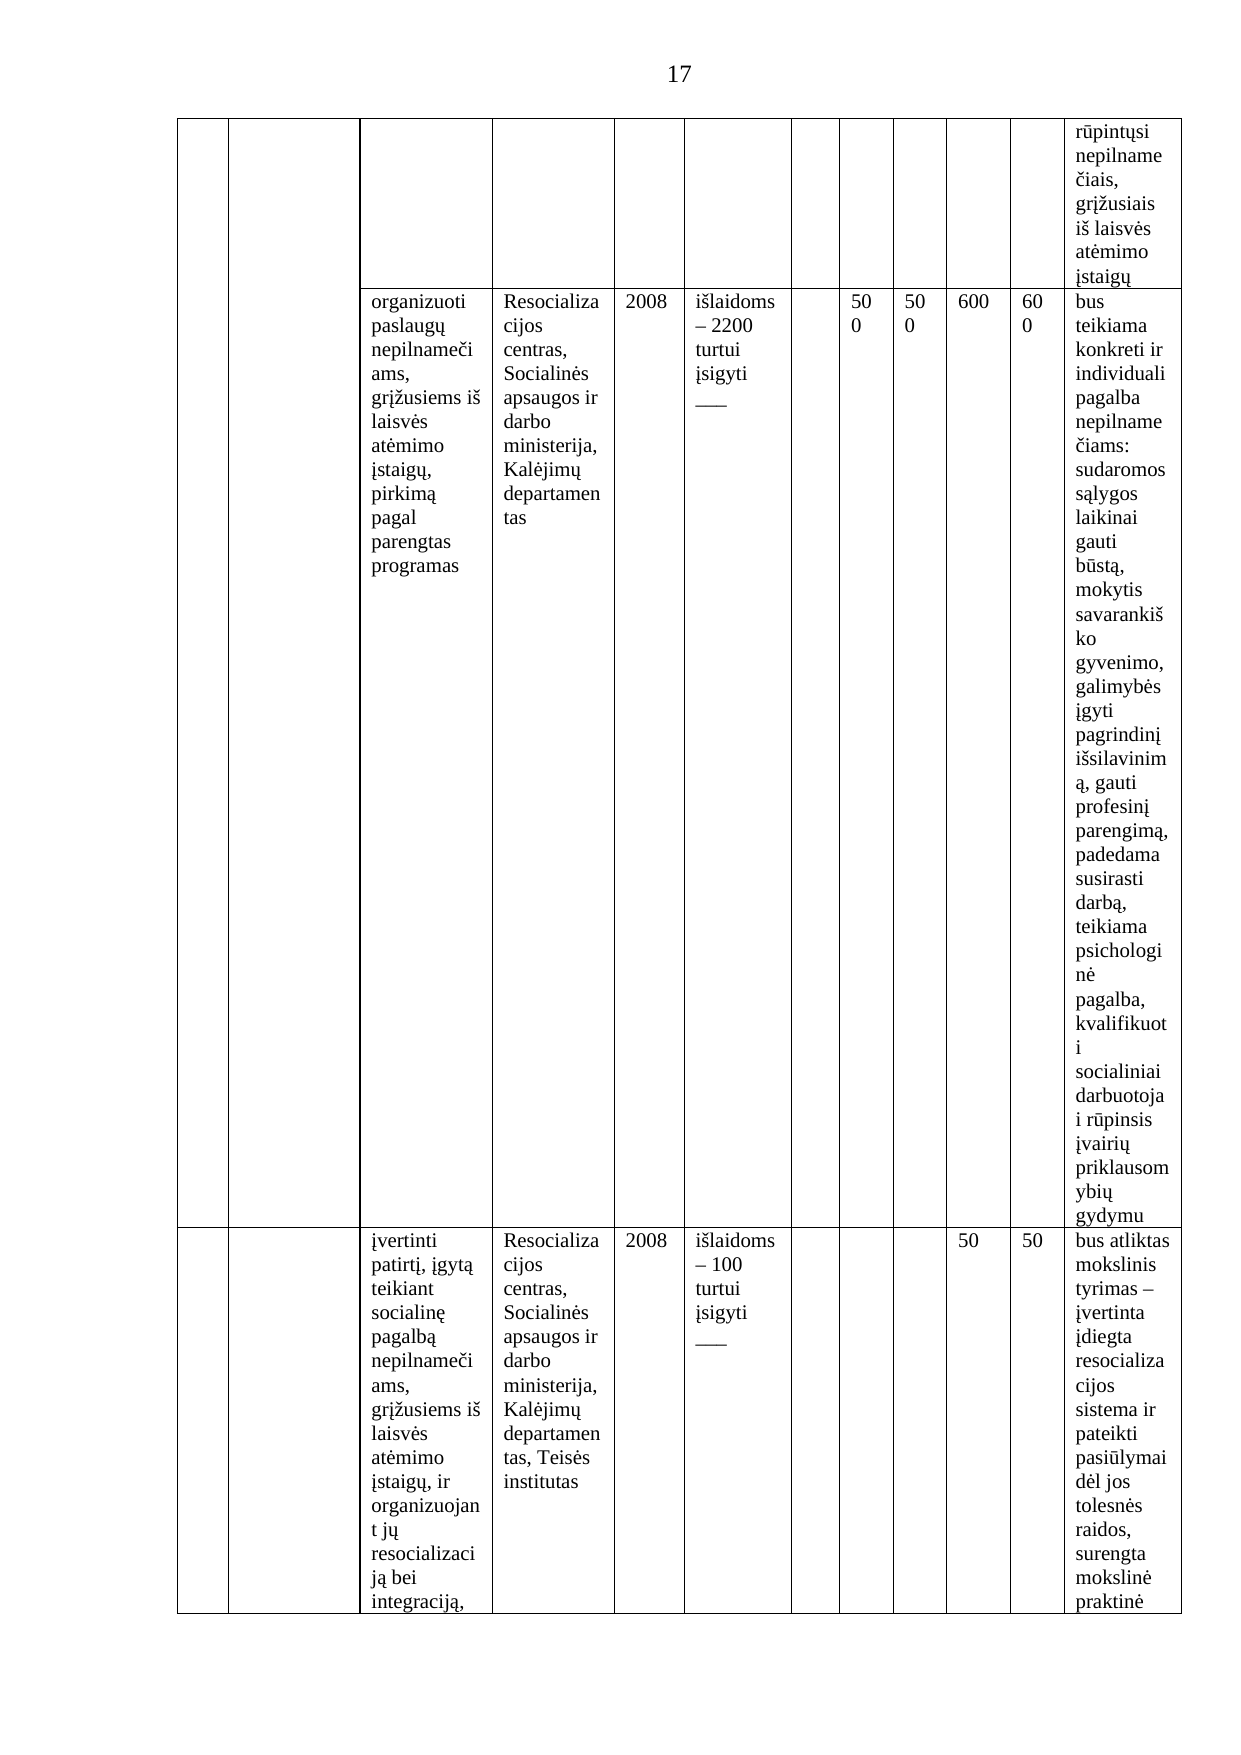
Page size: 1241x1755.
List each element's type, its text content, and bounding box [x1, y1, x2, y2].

table_cell išlaidoms – 100 turtui įsigyti ___ [685, 1228, 791, 1613]
table_cell [178, 119, 228, 1227]
table_cell [178, 1228, 228, 1613]
table_cell rūpintųsi nepilnamečiais, grįžusiais iš laisvės atėmimo įstaigų [1065, 119, 1181, 288]
table_cell išlaidoms – 2200 turtui įsigyti ___ [685, 289, 791, 1227]
table_cell [792, 1228, 839, 1613]
table_cell 50 [947, 1228, 1010, 1613]
table_cell 500 [840, 289, 893, 1227]
table_cell bus teikiama konkreti ir individuali pagalba nepilnamečiams: sudaromos sąlygos laikinai gauti būstą, mokytis savarankiško gyvenimo, galimybės įgyti pagrindinį išsilavinimą, gauti profesinį parengimą, padedama susirasti darbą, teikiama psichologinė pagalba, kvalifikuoti socialiniai darbuotojai rūpinsis įvairių priklausomybių gydymu [1065, 289, 1181, 1227]
table_cell bus atliktas mokslinis tyrimas – įvertinta įdiegta resocializacijos sistema ir pateikti pasiūlymai dėl jos tolesnės raidos, surengta mokslinė praktinė [1065, 1228, 1181, 1613]
table_cell [894, 1228, 946, 1613]
table_cell [792, 289, 839, 1227]
table_cell Resocializacijos centras, Socialinės apsaugos ir darbo ministerija, Kalėjimų departamentas, Teisės institutas [493, 1228, 614, 1613]
table_cell [685, 119, 791, 288]
table_cell [947, 119, 1010, 288]
table_cell [840, 1228, 893, 1613]
table_cell įvertinti patirtį, įgytą teikiant socialinę pagalbą nepilnamečiams, grįžusiems iš laisvės atėmimo įstaigų, ir organizuojant jų resocializaciją bei integraciją, [361, 1228, 492, 1613]
table_cell Resocializacijos centras, Socialinės apsaugos ir darbo ministerija, Kalėjimų departamentas [493, 289, 614, 1227]
table_cell [229, 1228, 359, 1613]
table_cell [840, 119, 893, 288]
table_cell 2008 [615, 1228, 684, 1613]
table_cell [615, 119, 684, 288]
table_cell [894, 119, 946, 288]
table_cell [361, 119, 492, 288]
table_cell 600 [1011, 289, 1064, 1227]
table_cell [229, 119, 359, 1227]
table_cell 50 [1011, 1228, 1064, 1613]
table_cell [792, 119, 839, 288]
table_cell 500 [894, 289, 946, 1227]
table_cell organizuoti paslaugų nepilnamečiams, grįžusiems iš laisvės atėmimo įstaigų, pirkimą pagal parengtas programas [361, 289, 492, 1227]
table_cell [1011, 119, 1064, 288]
table_cell 600 [947, 289, 1010, 1227]
table_cell 2008 [615, 289, 684, 1227]
table_cell [493, 119, 614, 288]
